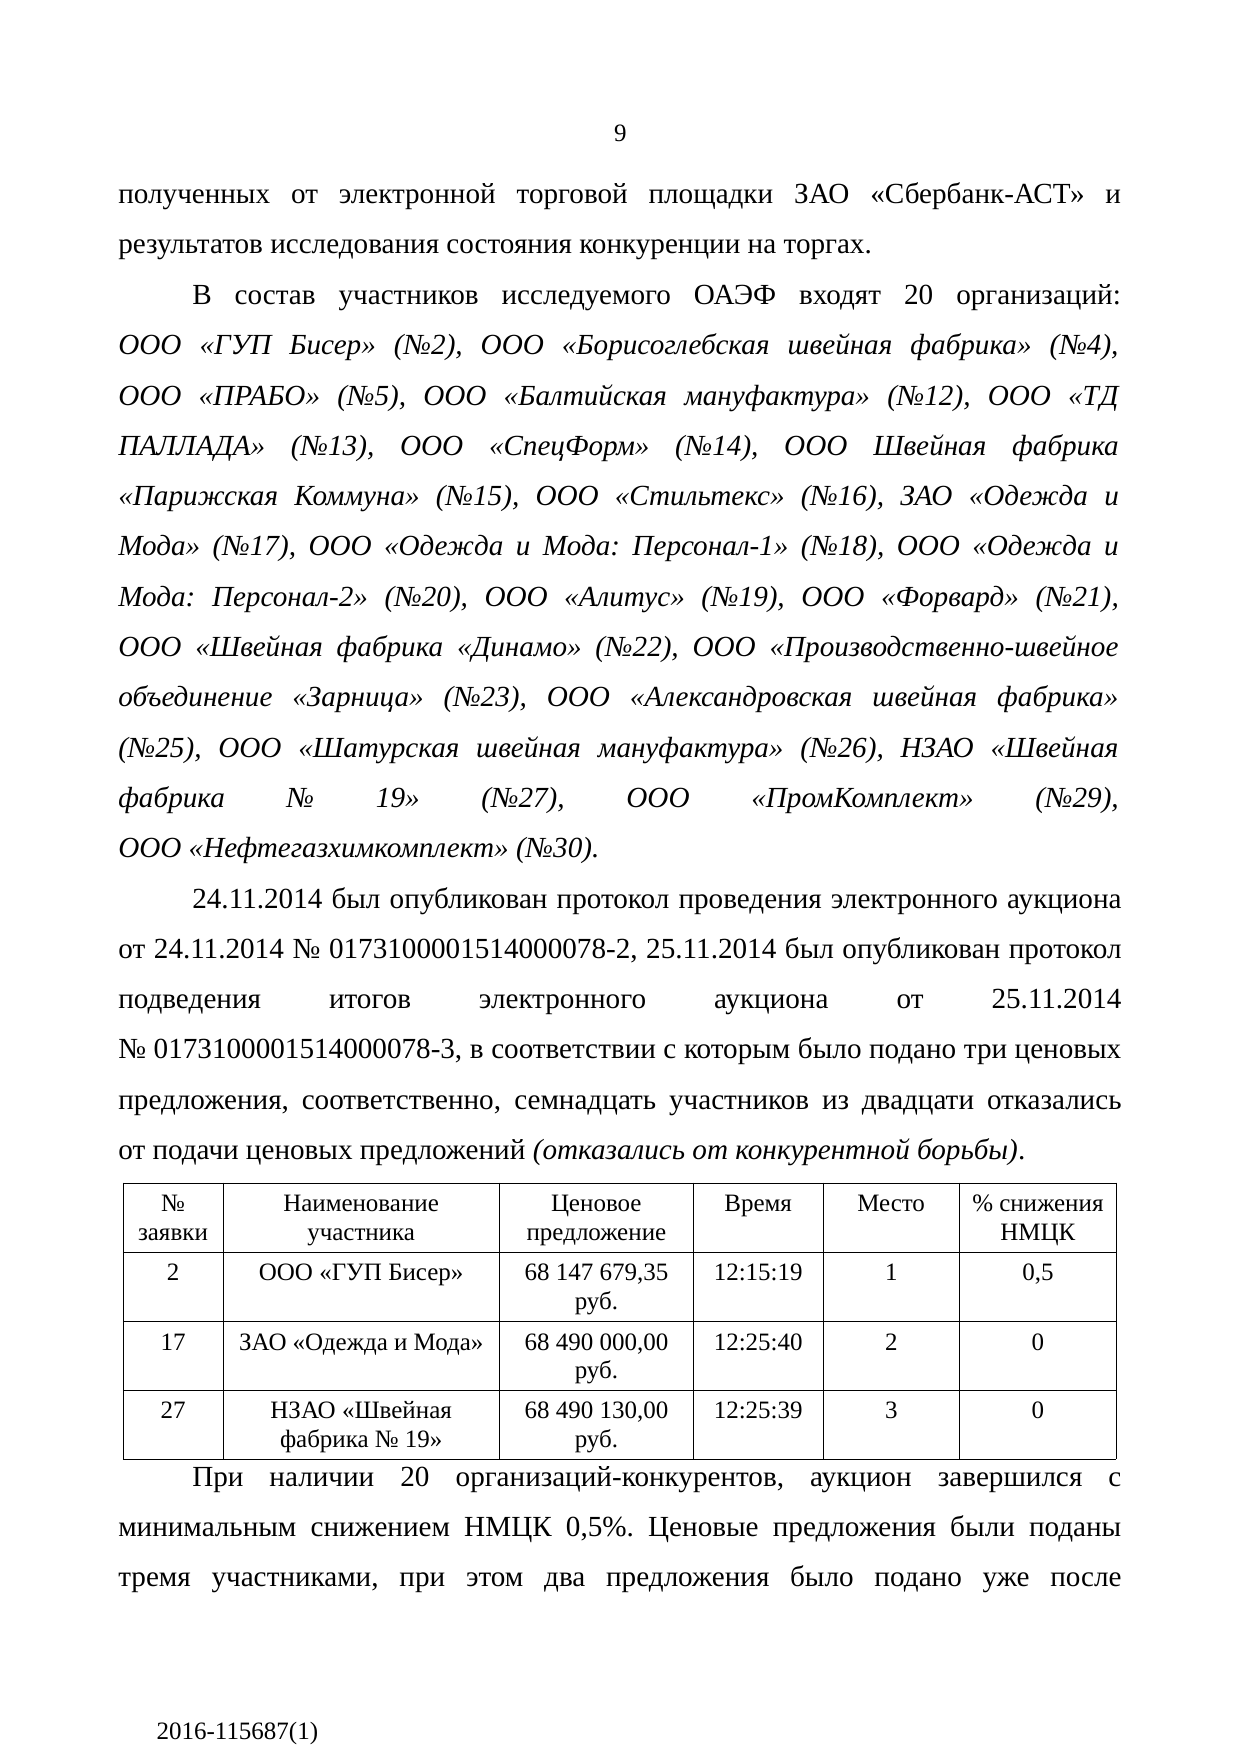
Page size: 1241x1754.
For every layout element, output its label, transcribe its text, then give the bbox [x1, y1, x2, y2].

table_cell 1 [824, 1253, 959, 1321]
table_cell 0 [960, 1391, 1116, 1459]
table_cell ООО «ГУП Бисер» [224, 1253, 499, 1321]
table_cell 2 [824, 1322, 959, 1390]
table_cell 12:25:40 [694, 1322, 823, 1390]
table_cell 3 [824, 1391, 959, 1459]
table_cell 17 [124, 1322, 223, 1390]
table_header % снижения НМЦК [960, 1184, 1116, 1252]
table_cell ЗАО «Одежда и Мода» [224, 1322, 499, 1390]
table_cell 27 [124, 1391, 223, 1459]
table_cell 12:25:39 [694, 1391, 823, 1459]
table_cell 68 490 000,00 руб. [500, 1322, 693, 1390]
text 24.11.2014 был опубликован протокол проведения электронного аукциона от 24.11.2014 № 0173100001514000078-2, 25.11.2014 был опубликован протокол подведения итогов электронного аукциона от 25.11.2014 № 0173100001514000078-3, в соответствии с которым было подано три ценовых предложения, соответственно, семнадцать участников из двадцати отказались от подачи ценовых предложений (отказались от конкурентной борьбы). [118, 881, 1122, 1166]
table_header Время [694, 1184, 823, 1252]
table_cell 68 490 130,00 руб. [500, 1391, 693, 1459]
text При наличии 20 организаций-конкурентов, аукцион завершился с минимальным снижением НМЦК 0,5%. Ценовые предложения были поданы тремя участниками, при этом два предложения было подано уже после [118, 1459, 1122, 1593]
table_header Наименование участника [224, 1184, 499, 1252]
text В состав участников исследуемого ОАЭФ входят 20 организаций: ООО «ГУП Бисер» (№2), ООО «Борисоглебская швейная фабрика» (№4), ООО «ПРАБО» (№5), ООО «Балтийская мануфактура» (№12), ООО «ТД ПАЛЛАДА» (№13), ООО «СпецФорм» (№14), ООО Швейная фабрика «Парижская Коммуна» (№15), ООО «Стильтекс» (№16), ЗАО «Одежда и Мода» (№17), ООО «Одежда и Мода: Персонал-1» (№18), ООО «Одежда и Мода: Персонал-2» (№20), ООО «Алитус» (№19), ООО «Форвард» (№21), ООО «Швейная фабрика «Динамо» (№22), ООО «Производственно-швейное объединение «Зарница» (№23), ООО «Александровская швейная фабрика» (№25), ООО «Шатурская швейная мануфактура» (№26), НЗАО «Швейная фабрика № 19» (№27), ООО «ПромКомплект» (№29), ООО «Нефтегазхимкомплект» (№30). [118, 277, 1122, 864]
table_header № заявки [124, 1184, 223, 1252]
table_cell 0,5 [960, 1253, 1116, 1321]
table_cell НЗАО «Швейная фабрика № 19» [224, 1391, 499, 1459]
table_cell 2 [124, 1253, 223, 1321]
table_cell 12:15:19 [694, 1253, 823, 1321]
table_header Ценовое предложение [500, 1184, 693, 1252]
table_header Место [824, 1184, 959, 1252]
text полученных от электронной торговой площадки ЗАО «Сбербанк-АСТ» и результатов исследования состояния конкуренции на торгах. [118, 176, 1122, 260]
table_cell 0 [960, 1322, 1116, 1390]
table_cell 68 147 679,35 руб. [500, 1253, 693, 1321]
